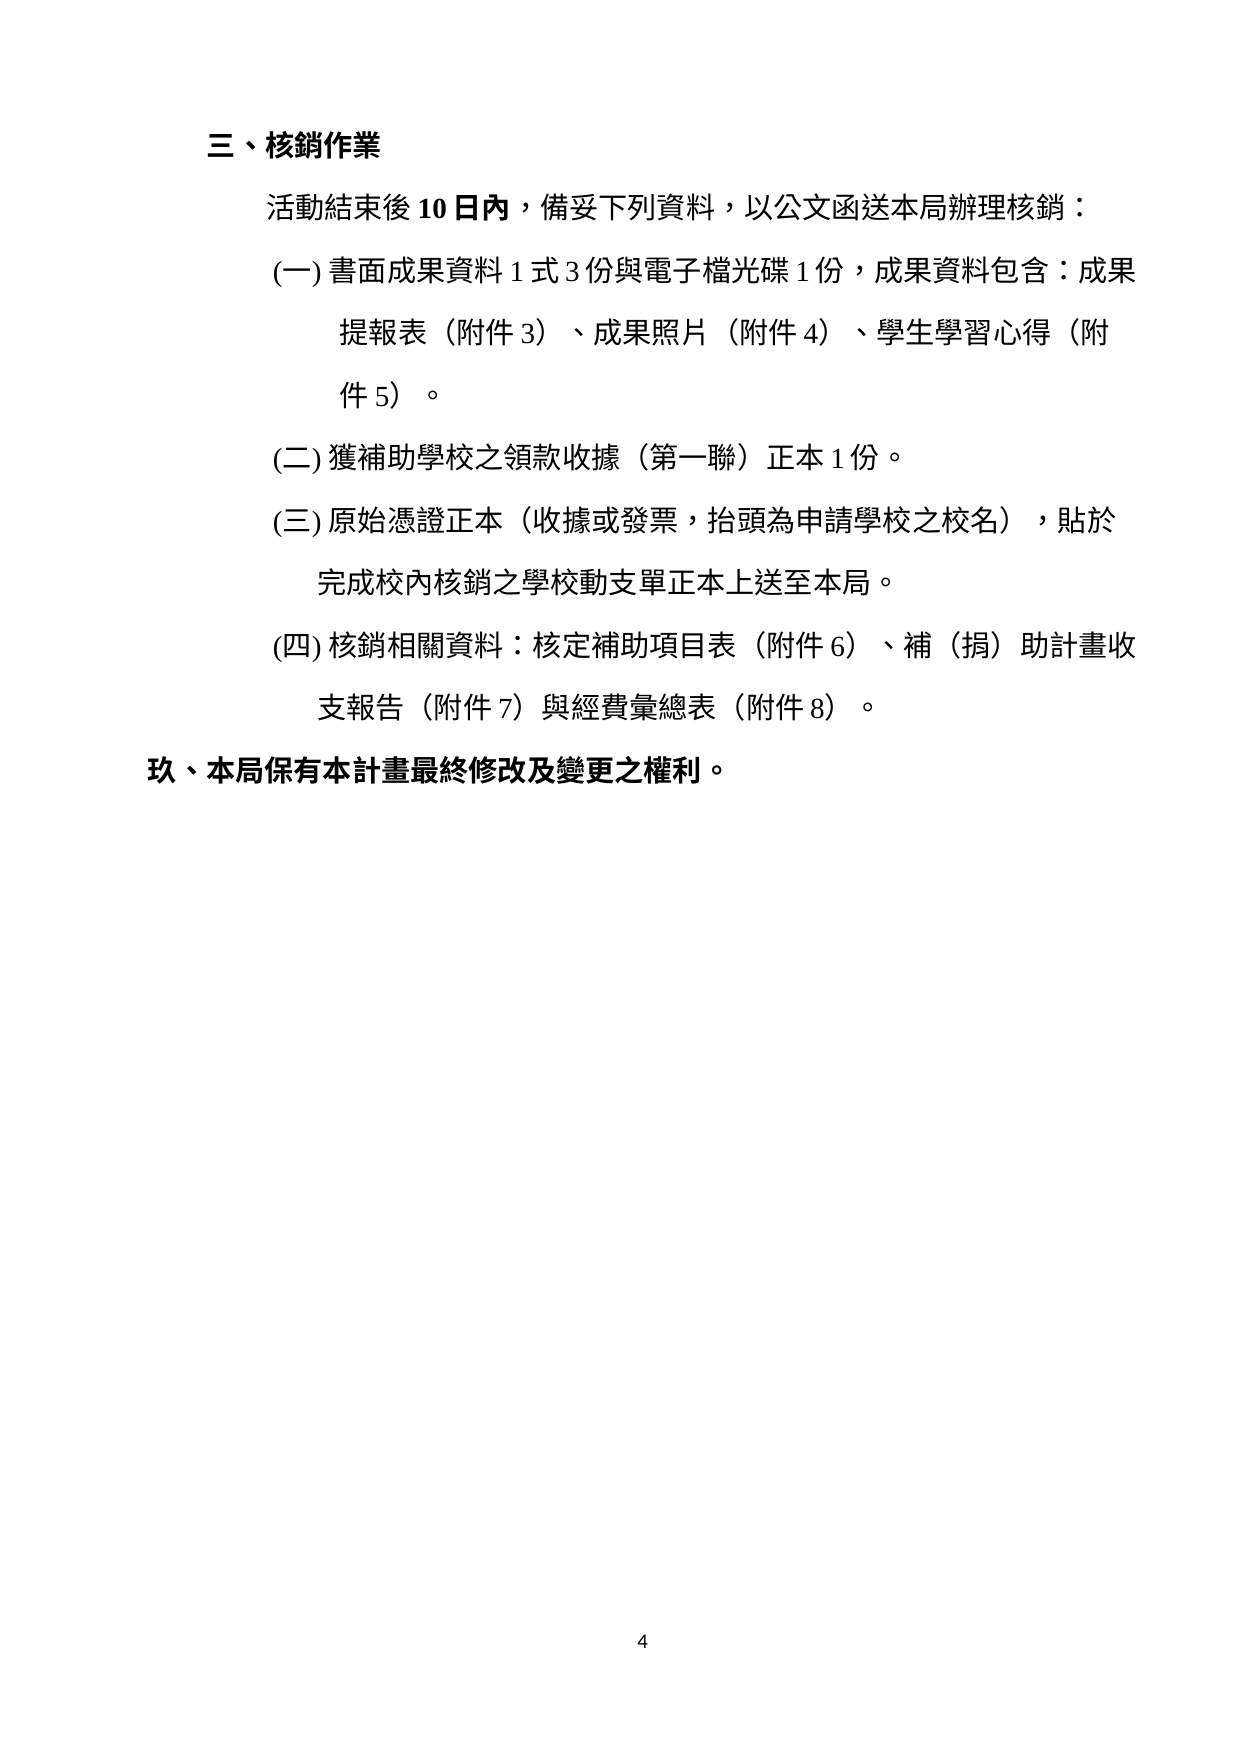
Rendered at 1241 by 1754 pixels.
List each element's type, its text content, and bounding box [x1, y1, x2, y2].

text (一) 書面成果資料1式3份與電子檔光碟1份，成果資料包含：成果提報表（附件3）、成果照片（附件4）、學生學習心得（附件5）。 [273, 227, 1137, 414]
text (四) 核銷相關資料：核定補助項目表（附件6）、補（捐）助計畫收支報告（附件7）與經費彙總表（附件8）。 [273, 602, 1137, 727]
text 玖、本局保有本計畫最終修改及變更之權利。 [148, 727, 1137, 789]
text (三) 原始憑證正本（收據或發票，抬頭為申請學校之校名），貼於完成校內核銷之學校動支單正本上送至本局。 [273, 477, 1137, 602]
text 活動結束後10日內，備妥下列資料，以公文函送本局辦理核銷： [207, 164, 1137, 227]
text 三、核銷作業 [207, 102, 1137, 164]
text (二) 獲補助學校之領款收據（第一聯）正本1份。 [273, 414, 1137, 477]
